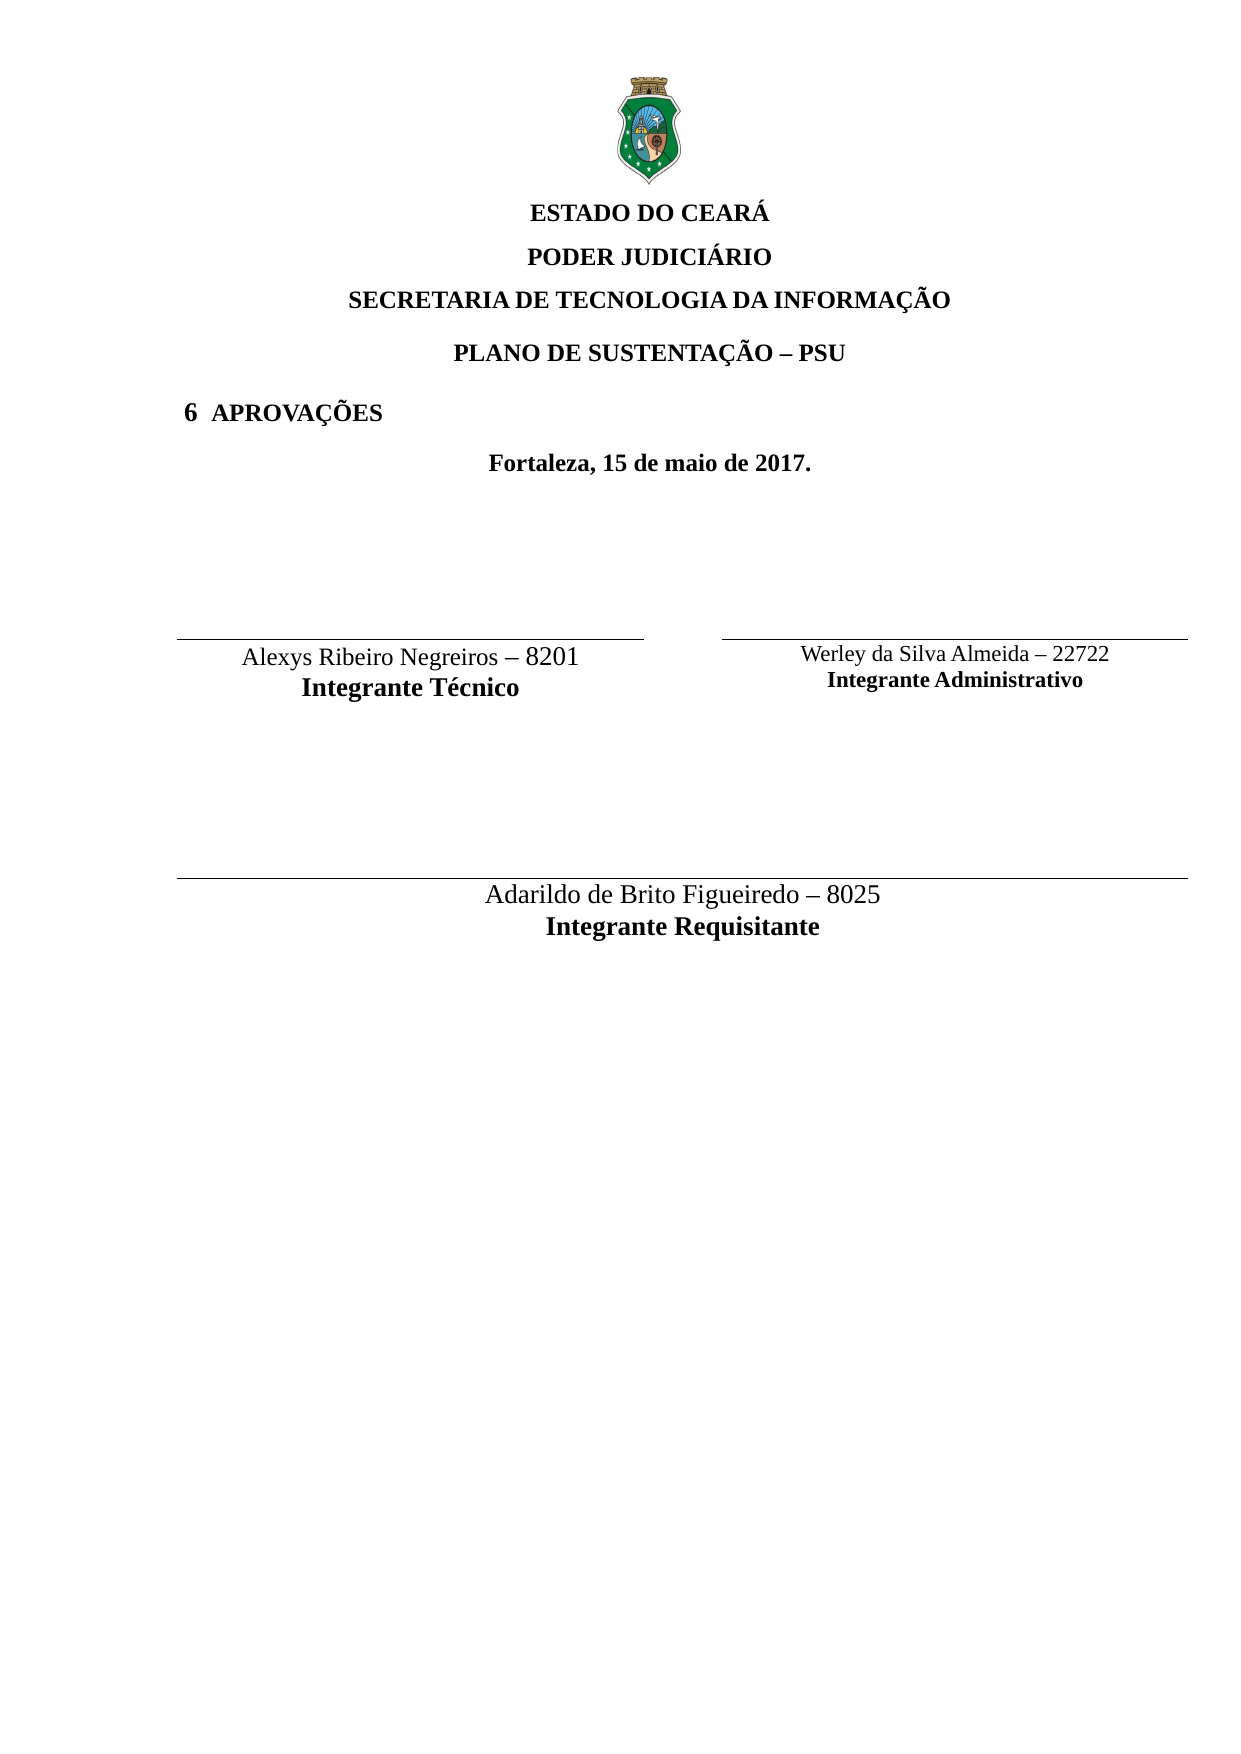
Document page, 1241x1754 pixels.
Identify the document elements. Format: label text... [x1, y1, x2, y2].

table_header [722, 498, 1188, 639]
table_cell Adarildo de Brito Figueiredo – 8025 Integrante Requisitante [177, 879, 1188, 1056]
table_cell [644, 639, 722, 702]
list Fortaleza, 15 de maio de 2017. [177, 448, 1122, 477]
table_cell [177, 702, 1188, 878]
table_cell Werley da Silva Almeida – 22722 Integrante Administrativo [722, 640, 1188, 702]
table_cell Alexys Ribeiro Negreiros – 8201 Integrante Técnico [177, 640, 643, 702]
list APROVAÇÕES [177, 396, 1122, 427]
table_header [644, 498, 722, 639]
table_header [177, 498, 643, 639]
